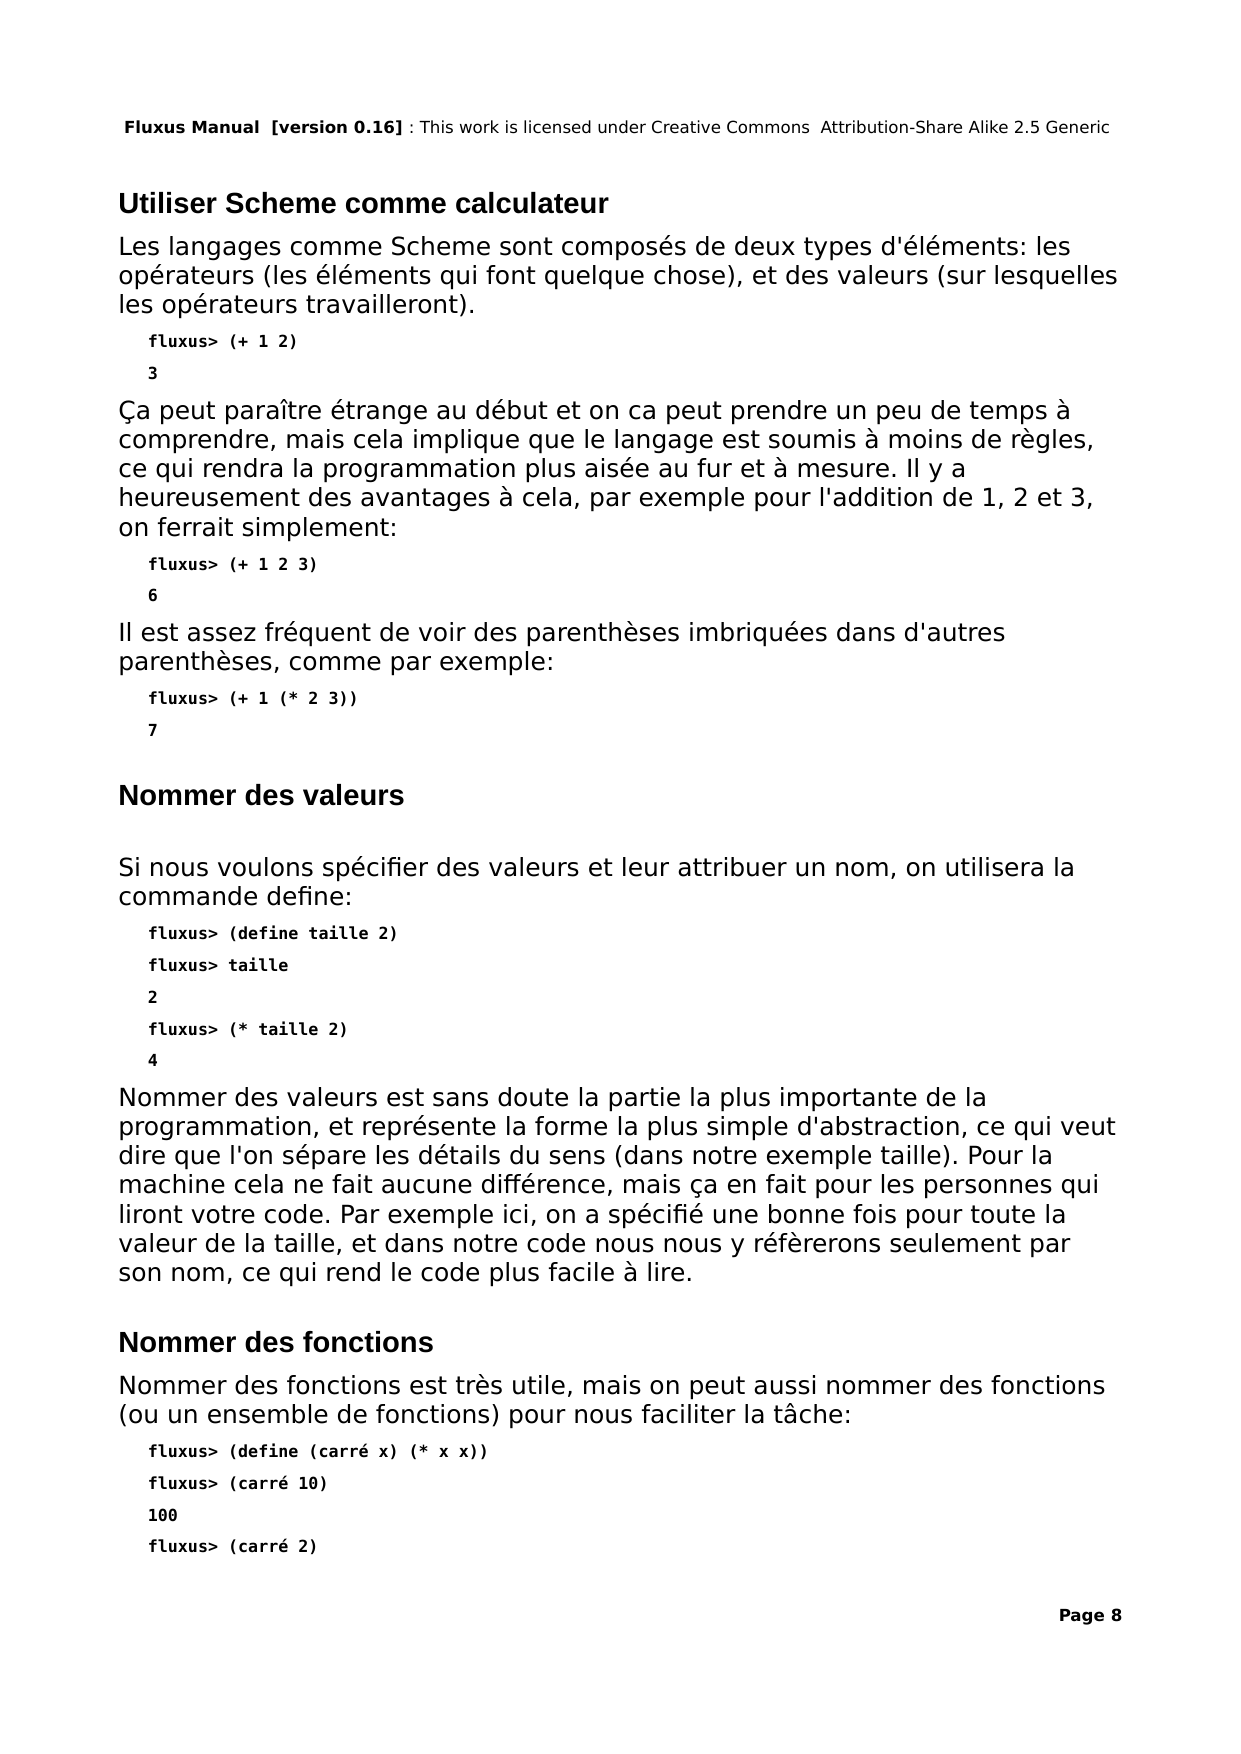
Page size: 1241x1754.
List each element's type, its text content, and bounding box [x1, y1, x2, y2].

text fluxus> (define (carré x) (* x x)) [148, 1442, 1122, 1461]
text 7 [148, 721, 1122, 740]
subtitle Utiliser Scheme comme calculateur [118, 186, 1122, 220]
text Ça peut paraître étrange au début et on ca peut prendre un peu de temps à comprendre, mais cela implique que le langage est soumis à moins de règles, ce qui rendra la programmation plus aisée au fur et à mesure. Il y a heureusement des avantages à cela, par exemple pour l'addition de 1, 2 et 3, on ferrait simplement: [118, 396, 1122, 542]
text 2 [148, 988, 1122, 1007]
subtitle Nommer des fonctions [118, 1325, 1122, 1358]
subtitle Nommer des valeurs [118, 778, 1122, 811]
text fluxus> (+ 1 2) [148, 332, 1122, 352]
text fluxus> (+ 1 (* 2 3)) [148, 689, 1122, 708]
text 4 [148, 1051, 1122, 1071]
text 100 [148, 1506, 1122, 1525]
text fluxus> (carré 2) [148, 1537, 1122, 1557]
text fluxus> (+ 1 2 3) [148, 554, 1122, 574]
text fluxus> taille [148, 956, 1122, 975]
text Il est assez fréquent de voir des parenthèses imbriquées dans d'autres parenthèses, comme par exemple: [118, 618, 1122, 677]
text Les langages comme Scheme sont composés de deux types d'éléments: les opérateurs (les éléments qui font quelque chose), et des valeurs (sur lesquelles les opérateurs travailleront). [118, 232, 1122, 320]
text fluxus> (* taille 2) [148, 1019, 1122, 1039]
text 3 [148, 364, 1122, 384]
text fluxus> (define taille 2) [148, 924, 1122, 943]
text Si nous voulons spécifier des valeurs et leur attribuer un nom, on utilisera la commande define: [118, 853, 1122, 911]
text fluxus> (carré 10) [148, 1474, 1122, 1493]
text Nommer des valeurs est sans doute la partie la plus importante de la programmation, et représente la forme la plus simple d'abstraction, ce qui veut dire que l'on sépare les détails du sens (dans notre exemple taille). Pour la machine cela ne fait aucune différence, mais ça en fait pour les personnes qui liront votre code. Par exemple ici, on a spécifié une bonne fois pour toute la valeur de la taille, et dans notre code nous nous y réfèrerons seulement par son nom, ce qui rend le code plus facile à lire. [118, 1083, 1122, 1287]
text Nommer des fonctions est très utile, mais on peut aussi nommer des fonctions (ou un ensemble de fonctions) pour nous faciliter la tâche: [118, 1371, 1122, 1429]
text 6 [148, 586, 1122, 606]
